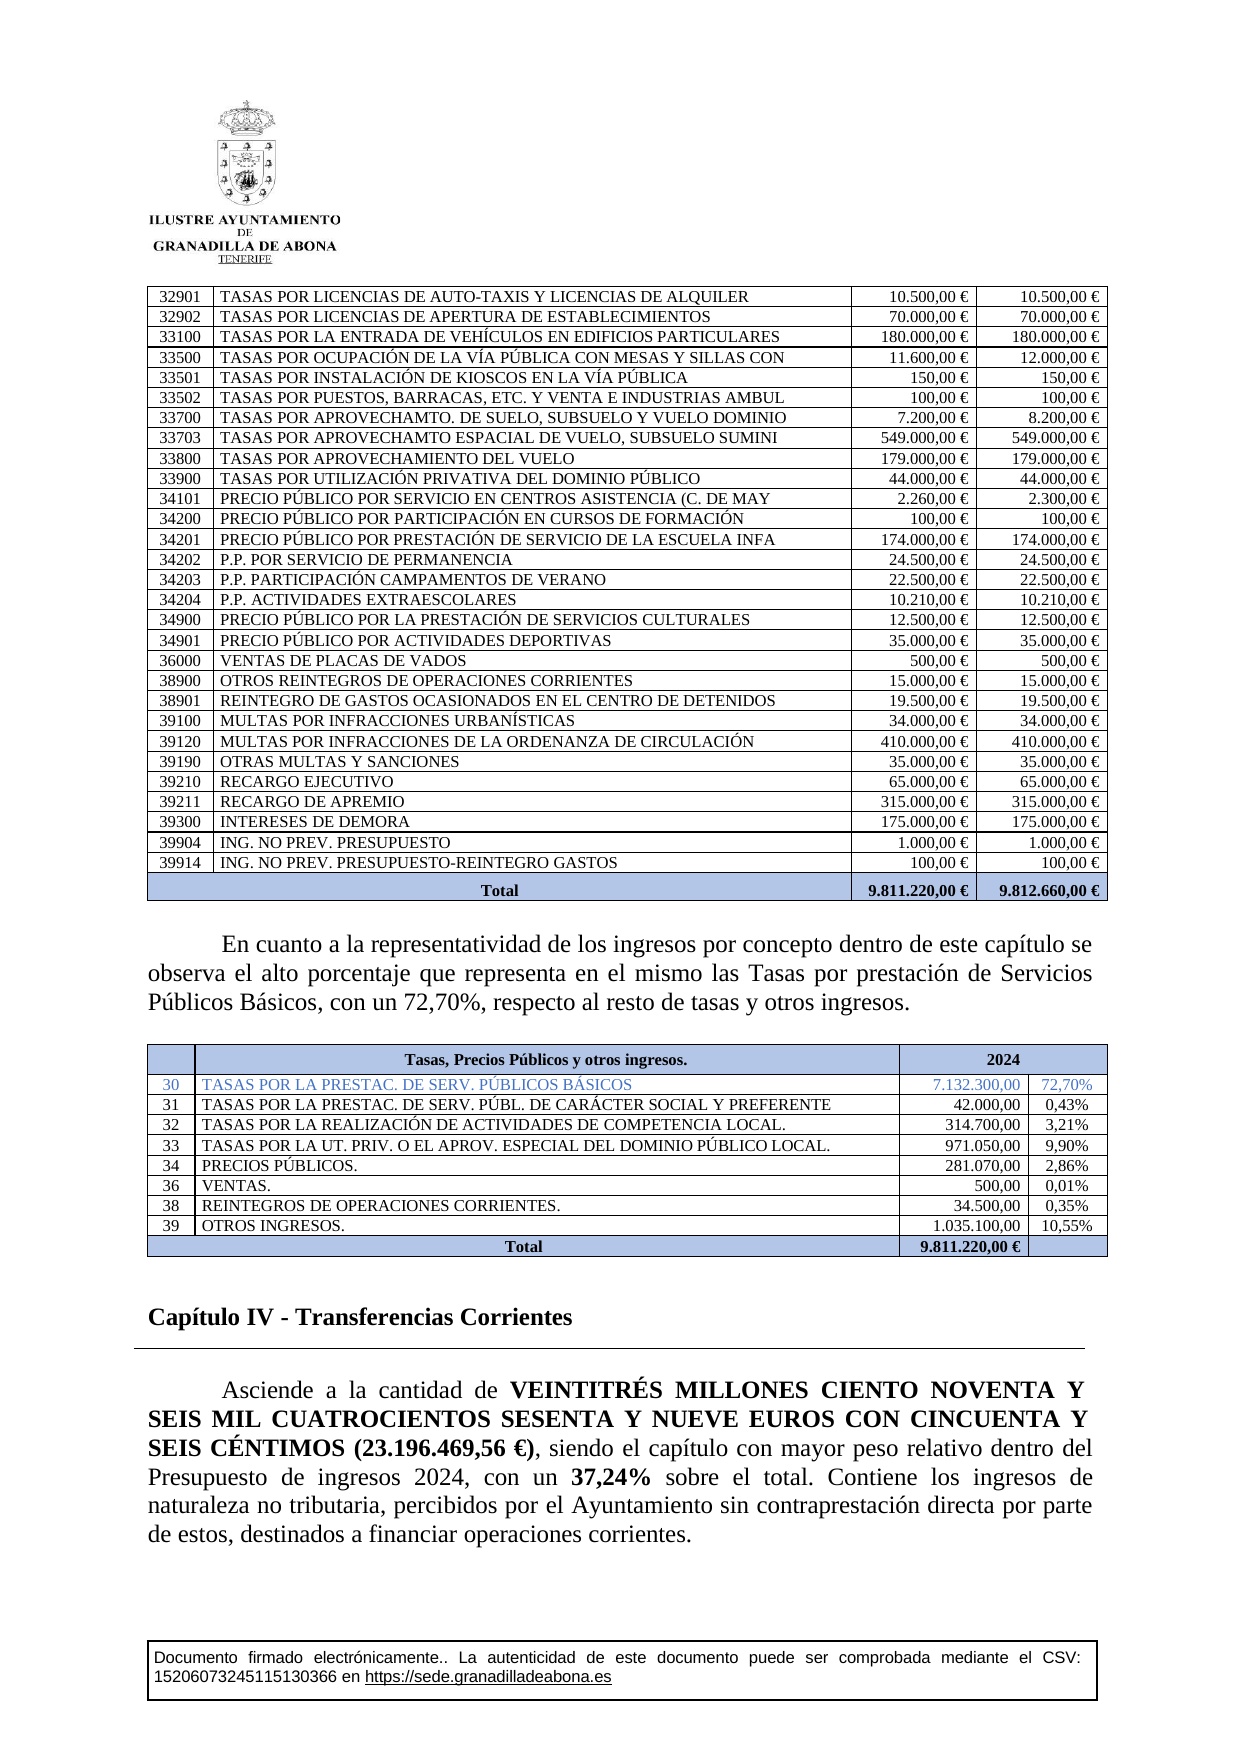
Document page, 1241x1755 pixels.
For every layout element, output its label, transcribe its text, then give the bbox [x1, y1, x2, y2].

text SEIS CÉNTIMOS (23.196.469,56 €), siendo el capítulo con mayor peso relativo dentro del Presupuesto de ingresos 2024, con un 37,24% sobre el total. Contiene los ingresos de naturaleza no tributaria, percibidos por el Ayuntamiento sin contraprestación directa por parte de estos, destinados a financiar operaciones corrientes. [148, 1433, 1093, 1548]
table_cell 30 [148, 1075, 194, 1094]
table_cell MULTAS POR INFRACCIONES DE LA ORDENANZA DE CIRCULACIÓN [214, 731, 851, 751]
table_cell 33502 [148, 388, 213, 407]
table_header 10.500,00 € [977, 287, 1107, 306]
table_cell 7.132.300,00 [900, 1075, 1028, 1094]
table_cell 34203 [148, 570, 213, 589]
table_cell PRECIO PÚBLICO POR ACTIVIDADES DEPORTIVAS [214, 630, 851, 649]
table_cell OTRAS MULTAS Y SANCIONES [214, 752, 851, 771]
table_cell 34202 [148, 550, 213, 569]
table_cell 281.070,00 [900, 1156, 1028, 1175]
table_cell 34.500,00 [900, 1196, 1028, 1215]
table_cell 410.000,00 € [852, 731, 976, 751]
table_cell PRECIOS PÚBLICOS. [196, 1156, 899, 1175]
table_cell 34 [148, 1156, 194, 1175]
table_cell P.P. ACTIVIDADES EXTRAESCOLARES [214, 590, 851, 609]
table_cell 175.000,00 € [852, 812, 976, 831]
table_header [148, 1045, 194, 1074]
table_cell 2.260,00 € [852, 489, 976, 508]
table_cell 22.500,00 € [852, 570, 976, 589]
table_cell 10.210,00 € [852, 590, 976, 609]
table_cell 100,00 € [977, 853, 1107, 872]
table_cell 19.500,00 € [852, 691, 976, 710]
table_cell 12.500,00 € [977, 610, 1107, 629]
table_cell 150,00 € [977, 368, 1107, 387]
table_cell 315.000,00 € [977, 792, 1107, 811]
table_cell 38 [148, 1196, 194, 1215]
table_cell 34901 [148, 630, 213, 649]
table_cell TASAS POR PUESTOS, BARRACAS, ETC. Y VENTA E INDUSTRIAS AMBUL [214, 388, 851, 407]
table_cell TASAS POR LA UT. PRIV. O EL APROV. ESPECIAL DEL DOMINIO PÚBLICO LOCAL. [196, 1135, 899, 1154]
table_cell 100,00 € [977, 509, 1107, 528]
table_cell 1.035.100,00 [900, 1216, 1028, 1235]
table_cell 174.000,00 € [977, 529, 1107, 548]
table_cell Total [148, 873, 851, 900]
table_cell 65.000,00 € [852, 772, 976, 791]
table_cell 3,21% [1029, 1115, 1107, 1134]
table_cell 549.000,00 € [977, 428, 1107, 447]
table_cell 70.000,00 € [852, 307, 976, 326]
table_cell 34101 [148, 489, 213, 508]
table_header 10.500,00 € [852, 287, 976, 306]
table_cell OTROS REINTEGROS DE OPERACIONES CORRIENTES [214, 671, 851, 690]
table_cell 174.000,00 € [852, 529, 976, 548]
table_cell 11.600,00 € [852, 348, 976, 367]
table_cell TASAS POR OCUPACIÓN DE LA VÍA PÚBLICA CON MESAS Y SILLAS CON [214, 348, 851, 367]
table_cell 39300 [148, 812, 213, 831]
table_cell TASAS POR INSTALACIÓN DE KIOSCOS EN LA VÍA PÚBLICA [214, 368, 851, 387]
table_cell 35.000,00 € [977, 752, 1107, 771]
table_cell 39100 [148, 711, 213, 730]
table_cell TASAS POR APROVECHAMIENTO DEL VUELO [214, 449, 851, 468]
table_cell ING. NO PREV. PRESUPUESTO [214, 833, 851, 852]
table_cell 549.000,00 € [852, 428, 976, 447]
table_cell 42.000,00 [900, 1095, 1028, 1114]
table_cell 34200 [148, 509, 213, 528]
table_cell 0,43% [1029, 1095, 1107, 1114]
table_cell 2,86% [1029, 1156, 1107, 1175]
table_cell 315.000,00 € [852, 792, 976, 811]
table_cell PRECIO PÚBLICO POR PRESTACIÓN DE SERVICIO DE LA ESCUELA INFA [214, 529, 851, 548]
table_cell 0,01% [1029, 1176, 1107, 1195]
table_cell 35.000,00 € [852, 630, 976, 649]
table_cell 39904 [148, 833, 213, 852]
table_cell TASAS POR LA REALIZACIÓN DE ACTIVIDADES DE COMPETENCIA LOCAL. [196, 1115, 899, 1134]
table_cell 35.000,00 € [852, 752, 976, 771]
table_cell REINTEGRO DE GASTOS OCASIONADOS EN EL CENTRO DE DETENIDOS [214, 691, 851, 710]
table_cell 33900 [148, 469, 213, 488]
table_cell 34.000,00 € [977, 711, 1107, 730]
table_cell 9.811.220,00 € [852, 873, 976, 900]
text En cuanto a la representatividad de los ingresos por concepto dentro de este capítulo se observa el alto porcentaje que representa en el mismo las Tasas por prestación de Servicios Públicos Básicos, con un 72,70%, respecto al resto de tasas y otros ingresos. [148, 929, 1093, 1016]
table_cell 33703 [148, 428, 213, 447]
table_cell 39 [148, 1216, 194, 1235]
table_cell 44.000,00 € [977, 469, 1107, 488]
table_cell 39210 [148, 772, 213, 791]
table_cell 500,00 [900, 1176, 1028, 1195]
table_cell 500,00 € [852, 651, 976, 670]
table_cell 33500 [148, 348, 213, 367]
table_cell RECARGO DE APREMIO [214, 792, 851, 811]
table_header TASAS POR LICENCIAS DE AUTO-TAXIS Y LICENCIAS DE ALQUILER [214, 287, 851, 306]
table_cell 65.000,00 € [977, 772, 1107, 791]
table_cell 1.000,00 € [977, 833, 1107, 852]
table_cell 33800 [148, 449, 213, 468]
table_cell P.P. PARTICIPACIÓN CAMPAMENTOS DE VERANO [214, 570, 851, 589]
table_cell 36000 [148, 651, 213, 670]
table_cell 10,55% [1029, 1216, 1107, 1235]
table_cell REINTEGROS DE OPERACIONES CORRIENTES. [196, 1196, 899, 1215]
table_cell PRECIO PÚBLICO POR LA PRESTACIÓN DE SERVICIOS CULTURALES [214, 610, 851, 629]
table_cell PRECIO PÚBLICO POR PARTICIPACIÓN EN CURSOS DE FORMACIÓN [214, 509, 851, 528]
table_cell 0,35% [1029, 1196, 1107, 1215]
table_cell INTERESES DE DEMORA [214, 812, 851, 831]
table_cell 9.812.660,00 € [977, 873, 1107, 900]
table_cell 100,00 € [977, 388, 1107, 407]
table_cell 971.050,00 [900, 1135, 1028, 1154]
table_cell 100,00 € [852, 853, 976, 872]
table_cell 36 [148, 1176, 194, 1195]
table_cell 34204 [148, 590, 213, 609]
table_cell Total [148, 1236, 899, 1256]
table_cell MULTAS POR INFRACCIONES URBANÍSTICAS [214, 711, 851, 730]
table_cell 33100 [148, 327, 213, 346]
subtitle Capítulo IV - Transferencias Corrientes [148, 1302, 1120, 1331]
table_cell 410.000,00 € [977, 731, 1107, 751]
table_cell 9.811.220,00 € [900, 1236, 1028, 1256]
table_cell PRECIO PÚBLICO POR SERVICIO EN CENTROS ASISTENCIA (C. DE MAY [214, 489, 851, 508]
table_cell 31 [148, 1095, 194, 1114]
table_cell 32902 [148, 307, 213, 326]
table_cell 70.000,00 € [977, 307, 1107, 326]
table_cell 15.000,00 € [852, 671, 976, 690]
text Asciende a la cantidad de VEINTITRÉS MILLONES CIENTO NOVENTA Y SEIS MIL CUATROCIENTOS SESENTA Y NUEVE EUROS CON CINCUENTA Y [148, 1376, 1093, 1433]
table_cell 180.000,00 € [977, 327, 1107, 346]
table_cell 38901 [148, 691, 213, 710]
table_cell 39120 [148, 731, 213, 751]
table_cell 7.200,00 € [852, 408, 976, 427]
table_cell 39914 [148, 853, 213, 872]
table_cell P.P. POR SERVICIO DE PERMANENCIA [214, 550, 851, 569]
table_cell 19.500,00 € [977, 691, 1107, 710]
table_cell 32 [148, 1115, 194, 1134]
table_cell 175.000,00 € [977, 812, 1107, 831]
table_cell 150,00 € [852, 368, 976, 387]
table_cell 180.000,00 € [852, 327, 976, 346]
table_cell 10.210,00 € [977, 590, 1107, 609]
table_cell ING. NO PREV. PRESUPUESTO-REINTEGRO GASTOS [214, 853, 851, 872]
table_cell TASAS POR APROVECHAMTO ESPACIAL DE VUELO, SUBSUELO SUMINI [214, 428, 851, 447]
table_cell TASAS POR LA ENTRADA DE VEHÍCULOS EN EDIFICIOS PARTICULARES [214, 327, 851, 346]
table_cell 179.000,00 € [977, 449, 1107, 468]
table_cell 39190 [148, 752, 213, 771]
table_cell 8.200,00 € [977, 408, 1107, 427]
table_cell VENTAS DE PLACAS DE VADOS [214, 651, 851, 670]
table_cell 24.500,00 € [977, 550, 1107, 569]
table_header 2024 [900, 1045, 1107, 1074]
table_cell 72,70% [1029, 1075, 1107, 1094]
table_cell 100,00 € [852, 509, 976, 528]
table_cell 35.000,00 € [977, 630, 1107, 649]
table_cell 33700 [148, 408, 213, 427]
table_cell TASAS POR UTILIZACIÓN PRIVATIVA DEL DOMINIO PÚBLICO [214, 469, 851, 488]
table_cell 500,00 € [977, 651, 1107, 670]
table_cell RECARGO EJECUTIVO [214, 772, 851, 791]
table_cell VENTAS. [196, 1176, 899, 1195]
table_cell 34.000,00 € [852, 711, 976, 730]
table_cell 44.000,00 € [852, 469, 976, 488]
table_cell TASAS POR LICENCIAS DE APERTURA DE ESTABLECIMIENTOS [214, 307, 851, 326]
table_cell 9,90% [1029, 1135, 1107, 1154]
table_cell 179.000,00 € [852, 449, 976, 468]
table_cell 12.000,00 € [977, 348, 1107, 367]
table_cell 100,00 € [852, 388, 976, 407]
table_header Tasas, Precios Públicos y otros ingresos. [196, 1045, 899, 1074]
table_cell 34900 [148, 610, 213, 629]
table_cell 1.000,00 € [852, 833, 976, 852]
table_cell [1029, 1236, 1107, 1256]
table_cell 2.300,00 € [977, 489, 1107, 508]
table_cell 34201 [148, 529, 213, 548]
table_cell 38900 [148, 671, 213, 690]
table_cell 33 [148, 1135, 194, 1154]
table_cell TASAS POR LA PRESTAC. DE SERV. PÚBL. DE CARÁCTER SOCIAL Y PREFERENTE [196, 1095, 899, 1114]
table_cell 12.500,00 € [852, 610, 976, 629]
table_cell OTROS INGRESOS. [196, 1216, 899, 1235]
table_cell 314.700,00 [900, 1115, 1028, 1134]
table_cell 33501 [148, 368, 213, 387]
table_cell 39211 [148, 792, 213, 811]
table_cell 24.500,00 € [852, 550, 976, 569]
table_cell 15.000,00 € [977, 671, 1107, 690]
table_header 32901 [148, 287, 213, 306]
table_cell TASAS POR APROVECHAMTO. DE SUELO, SUBSUELO Y VUELO DOMINIO [214, 408, 851, 427]
table_cell TASAS POR LA PRESTAC. DE SERV. PÚBLICOS BÁSICOS [196, 1075, 899, 1094]
table_cell 22.500,00 € [977, 570, 1107, 589]
